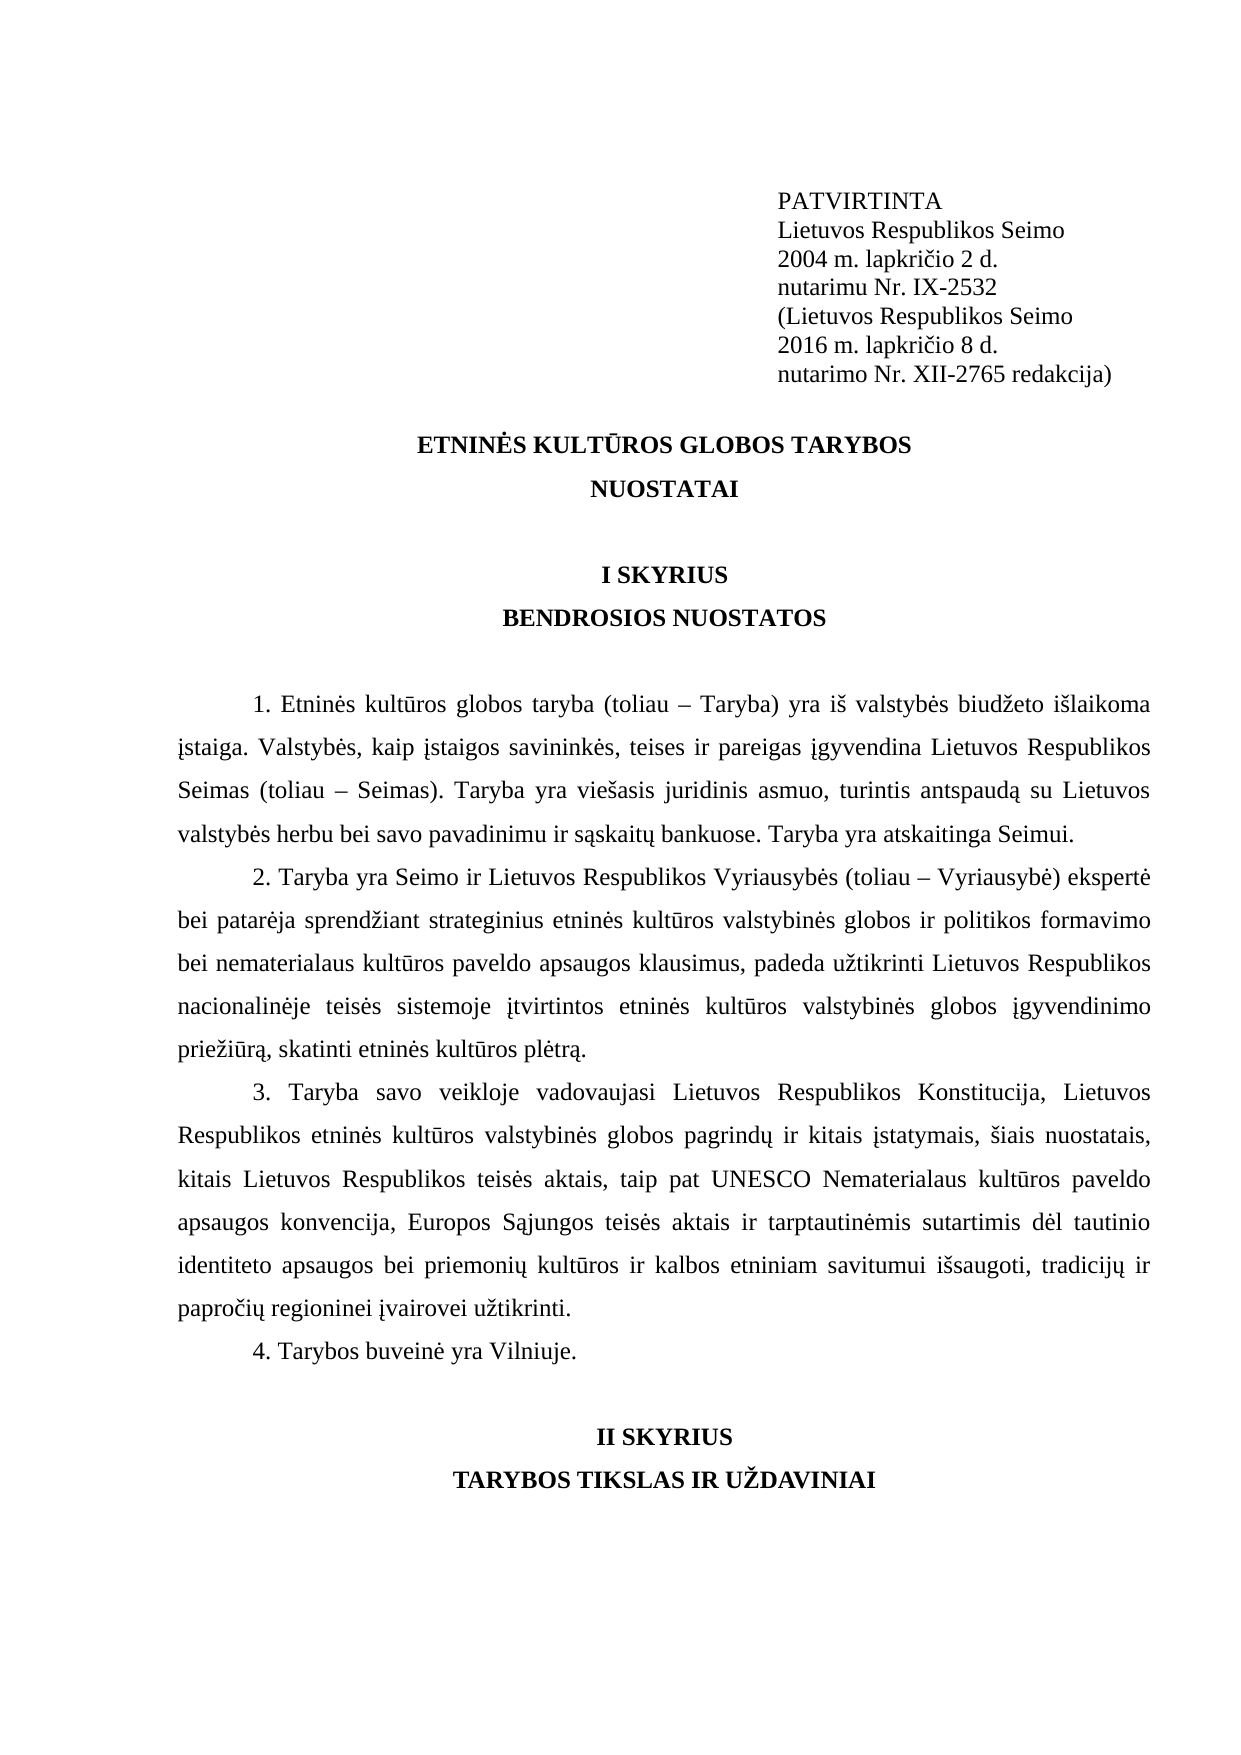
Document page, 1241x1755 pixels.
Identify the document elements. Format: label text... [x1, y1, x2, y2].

text I SKYRIUS [177, 560, 1152, 589]
text 2004 m. lapkričio 2 d. [177, 244, 1152, 272]
text BENDROSIOS NUOSTATOS [177, 603, 1152, 632]
text 3. Taryba savo veikloje vadovaujasi Lietuvos Respublikos Konstitucija, Lietuvos Respublikos etninės kultūros valstybinės globos pagrindų ir kitais įstatymais, šiais nuostatais, kitais Lietuvos Respublikos teisės aktais, taip pat UNESCO Nematerialaus kultūros paveldo apsaugos konvencija, Europos Sąjungos teisės aktais ir tarptautinėmis sutartimis dėl tautinio identiteto apsaugos bei priemonių kultūros ir kalbos etniniam savitumui išsaugoti, tradicijų ir papročių regioninei įvairovei užtikrinti. [177, 1077, 1152, 1322]
text II SKYRIUS [177, 1422, 1152, 1451]
text 4. Tarybos buveinė yra Vilniuje. [177, 1336, 1152, 1365]
text PATVIRTINTA [177, 186, 1152, 215]
text (Lietuvos Respublikos Seimo [177, 301, 1152, 330]
text NUOSTATAI [177, 474, 1152, 502]
text 2016 m. lapkričio 8 d. [177, 330, 1152, 359]
text ETNINĖS KULTŪROS GLOBOS TARYBOS [177, 431, 1152, 459]
text nutarimo Nr. XII-2765 redakcija) [177, 359, 1152, 387]
text 1. Etninės kultūros globos taryba (toliau – Taryba) yra iš valstybės biudžeto išlaikoma įstaiga. Valstybės, kaip įstaigos savininkės, teises ir pareigas įgyvendina Lietuvos Respublikos Seimas (toliau – Seimas). Taryba yra viešasis juridinis asmuo, turintis antspaudą su Lietuvos valstybės herbu bei savo pavadinimu ir sąskaitų bankuose. Taryba yra atskaitinga Seimui. [177, 689, 1152, 847]
text TARYBOS TIKSLAS IR UŽDAVINIAI [177, 1466, 1152, 1494]
text Lietuvos Respublikos Seimo [177, 215, 1152, 244]
text 2. Taryba yra Seimo ir Lietuvos Respublikos Vyriausybės (toliau – Vyriausybė) ekspertė bei patarėja sprendžiant strateginius etninės kultūros valstybinės globos ir politikos formavimo bei nematerialaus kultūros paveldo apsaugos klausimus, padeda užtikrinti Lietuvos Respublikos nacionalinėje teisės sistemoje įtvirtintos etninės kultūros valstybinės globos įgyvendinimo priežiūrą, skatinti etninės kultūros plėtrą. [177, 862, 1152, 1063]
text nutarimu Nr. IX-2532 [177, 272, 1152, 301]
